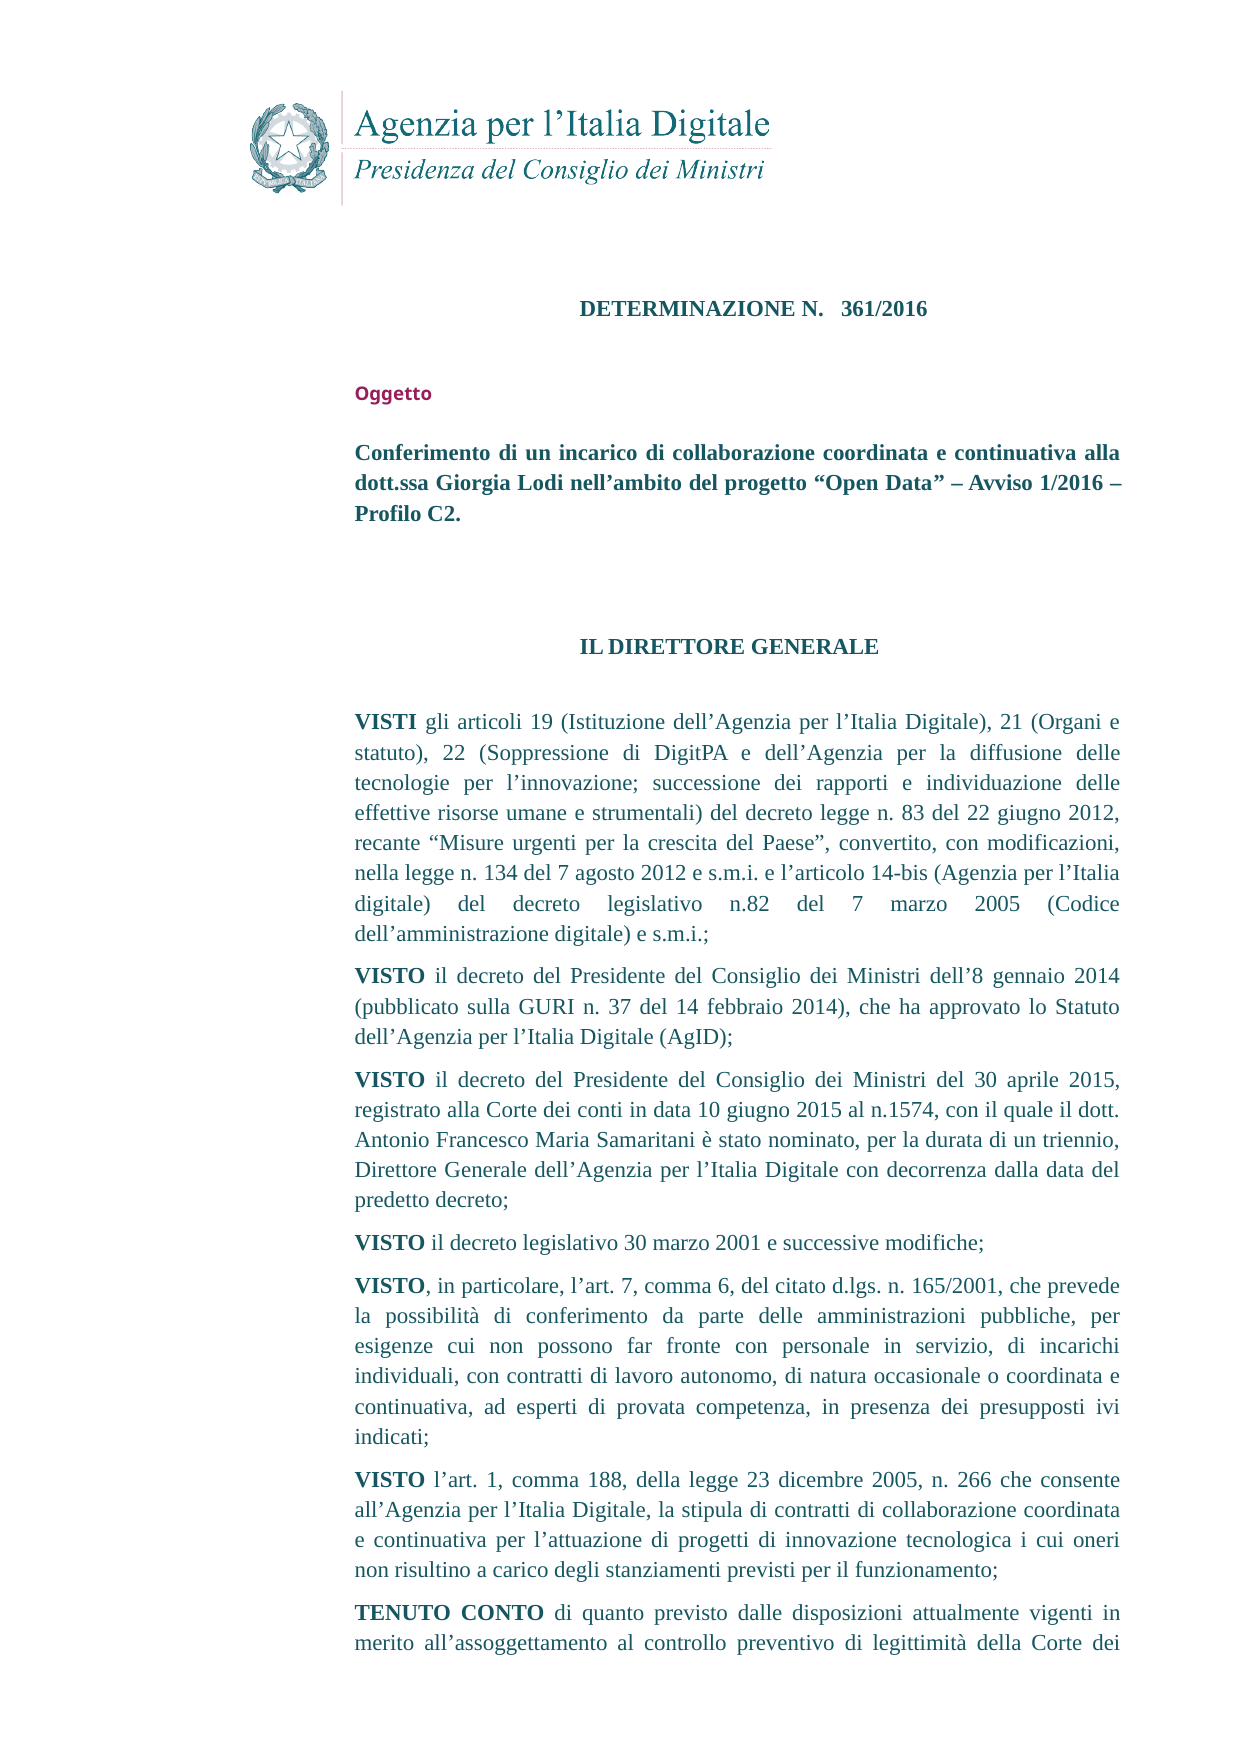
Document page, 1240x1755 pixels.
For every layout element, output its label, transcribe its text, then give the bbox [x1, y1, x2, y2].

text VISTO il decreto legislativo 30 marzo 2001 e successive modifiche; [354, 1229, 1121, 1256]
text IL DIRETTORE GENERALE [504, 633, 1121, 659]
text VISTO, in particolare, l’art. 7, comma 6, del citato d.lgs. n. 165/2001, che prevede la possibilità di conferimento da parte delle amministrazioni pubbliche, per esigenze cui non possono far fronte con personale in servizio, di incarichi individuali, con contratti di lavoro autonomo, di natura occasionale o coordinata e continuativa, ad esperti di provata competenza, in presenza dei presupposti ivi indicati; [354, 1272, 1121, 1449]
text VISTO l’art. 1, comma 188, della legge 23 dicembre 2005, n. 266 che consente all’Agenzia per l’Italia Digitale, la stipula di contratti di collaborazione coordinata e continuativa per l’attuazione di progetti di innovazione tecnologica i cui oneri non risultino a carico degli stanziamenti previsti per il funzionamento; [354, 1466, 1121, 1583]
text VISTO il decreto del Presidente del Consiglio dei Ministri dell’8 gennaio 2014 (pubblicato sulla GURI n. 37 del 14 febbraio 2014), che ha approvato lo Statuto dell’Agenzia per l’Italia Digitale (AgID); [354, 962, 1121, 1049]
text VISTO il decreto del Presidente del Consiglio dei Ministri del 30 aprile 2015, registrato alla Corte dei conti in data 10 giugno 2015 al n.1574, con il quale il dott. Antonio Francesco Maria Samaritani è stato nominato, per la durata di un triennio, Direttore Generale dell’Agenzia per l’Italia Digitale con decorrenza dalla data del predetto decreto; [354, 1066, 1121, 1213]
text VISTI gli articoli 19 (Istituzione dell’Agenzia per l’Italia Digitale), 21 (Organi e statuto), 22 (Soppressione di DigitPA e dell’Agenzia per la diffusione delle tecnologie per l’innovazione; successione dei rapporti e individuazione delle effettive risorse umane e strumentali) del decreto legge n. 83 del 22 giugno 2012, recante “Misure urgenti per la crescita del Paese”, convertito, con modificazioni, nella legge n. 134 del 7 agosto 2012 e s.m.i. e l’articolo 14-bis (Agenzia per l’Italia digitale) del decreto legislativo n.82 del 7 marzo 2005 (Codice dell’amministrazione digitale) e s.m.i.; [354, 706, 1121, 946]
text Oggetto [354, 381, 1121, 406]
text TENUTO CONTO di quanto previsto dalle disposizioni attualmente vigenti in merito all’assoggettamento al controllo preventivo di legittimità della Corte dei [354, 1599, 1121, 1656]
text Conferimento di un incarico di collaborazione coordinata e continuativa alla dott.ssa Giorgia Lodi nell’ambito del progetto “Open Data” – Avviso 1/2016 – Profilo C2. [354, 439, 1121, 526]
text DETERMINAZIONE N. 361/2016 [504, 295, 1121, 322]
